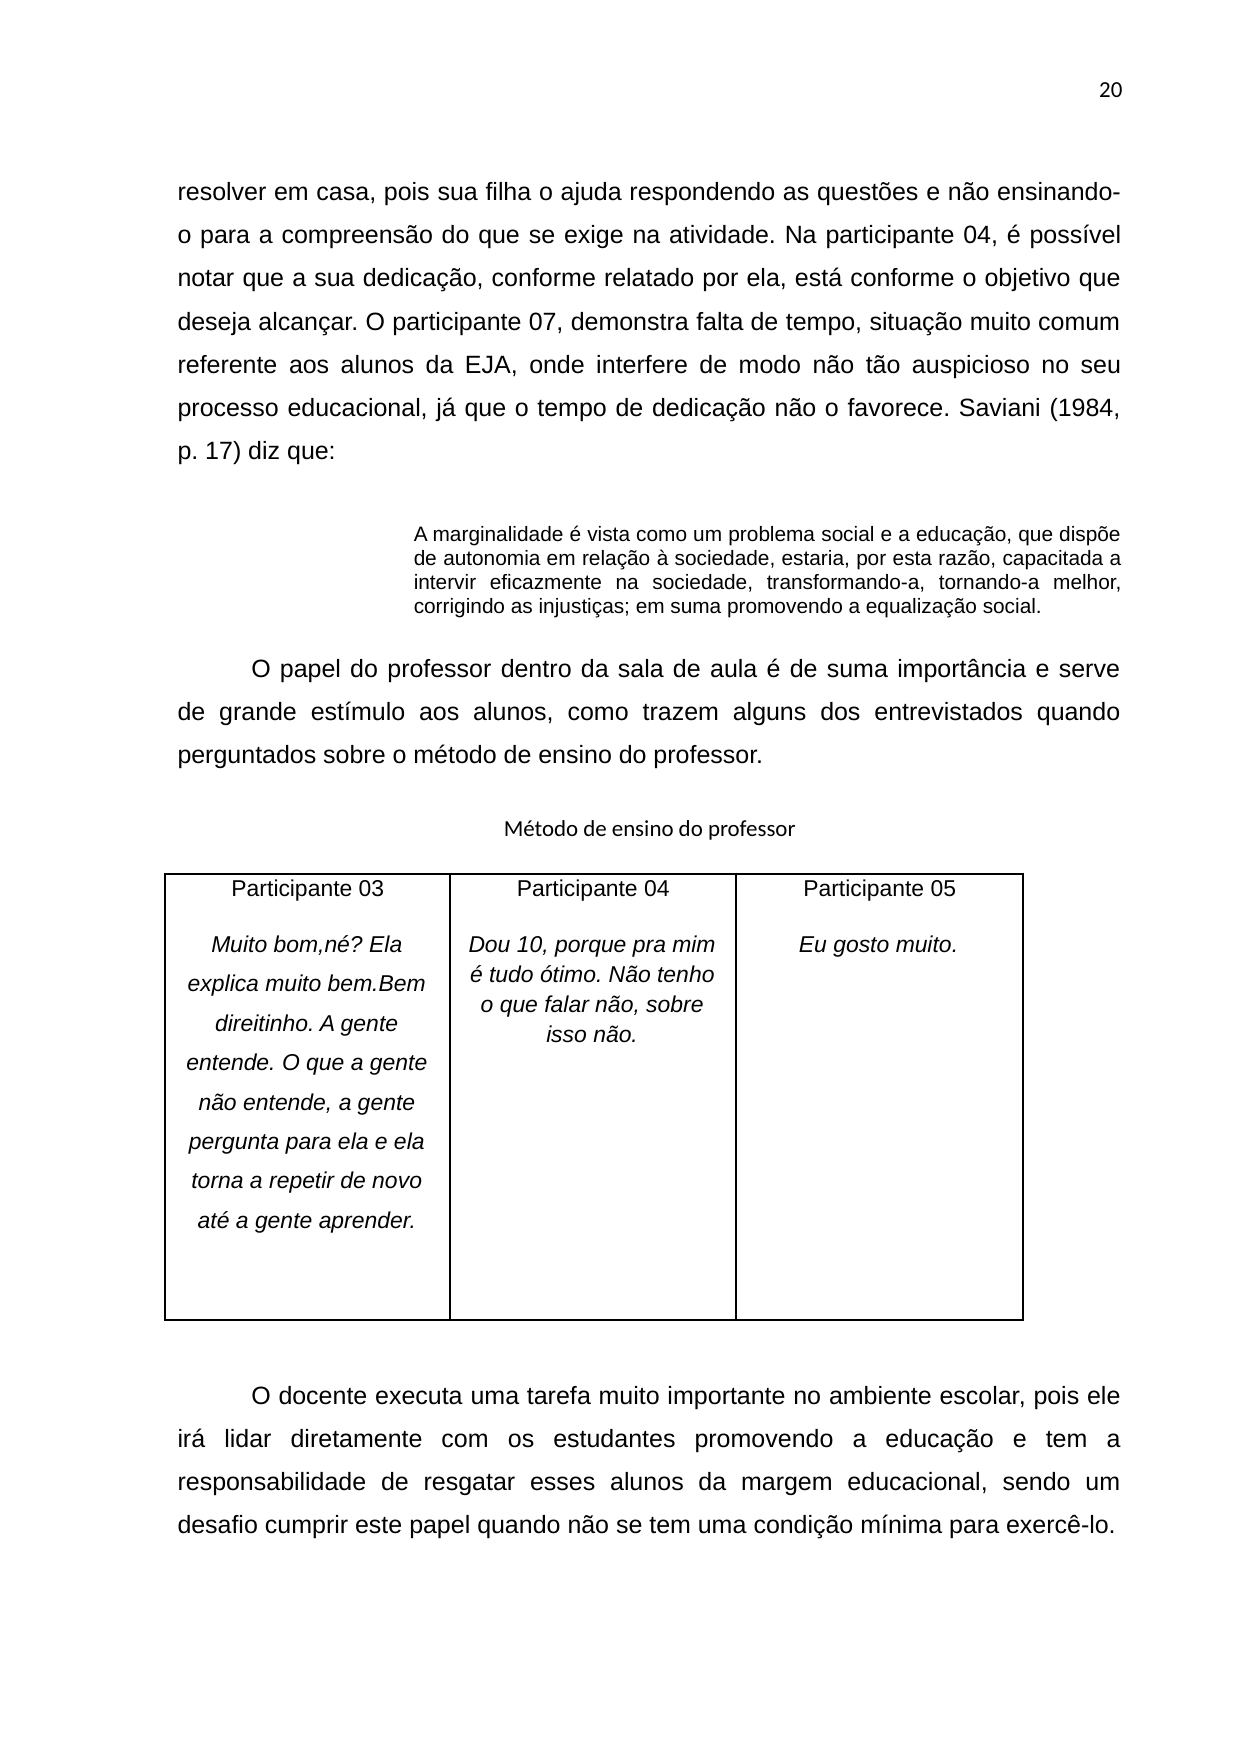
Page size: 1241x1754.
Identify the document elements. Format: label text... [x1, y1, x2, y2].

text resolver em casa, pois sua filha o ajuda respondendo as questões e não ensinando-o para a compreensão do que se exige na atividade. Na participante 04, é possível notar que a sua dedicação, conforme relatado por ela, está conforme o objetivo que deseja alcançar. O participante 07, demonstra falta de tempo, situação muito comum referente aos alunos da EJA, onde interfere de modo não tão auspicioso no seu processo educacional, já que o tempo de dedicação não o favorece. Saviani (1984, p. 17) diz que: [177, 177, 1122, 465]
text Método de ensino do professor [177, 814, 1122, 842]
text A marginalidade é vista como um problema social e a educação, que dispõe de autonomia em relação à sociedade, estaria, por esta razão, capacitada a intervir eficazmente na sociedade, transformando-a, tornando-a melhor, corrigindo as injustiças; em suma promovendo a equalização social. [413, 522, 1122, 618]
text O docente executa uma tarefa muito importante no ambiente escolar, pois ele irá lidar diretamente com os estudantes promovendo a educação e tem a responsabilidade de resgatar esses alunos da margem educacional, sendo um desafio cumprir este papel quando não se tem uma condição mínima para exercê-lo. [177, 1381, 1122, 1539]
table_header Participante 04 Dou 10, porque pra mim é tudo ótimo. Não tenho o que falar não, sobre isso não. [451, 875, 735, 1319]
table_header Participante 05 Eu gosto muito. [737, 875, 1022, 1319]
table_header Participante 03 Muito bom,né? Ela explica muito bem.Bem direitinho. A gente entende. O que a gente não entende, a gente pergunta para ela e ela torna a repetir de novo até a gente aprender. [166, 875, 449, 1319]
text O papel do professor dentro da sala de aula é de suma importância e serve de grande estímulo aos alunos, como trazem alguns dos entrevistados quando perguntados sobre o método de ensino do professor. [177, 654, 1122, 769]
